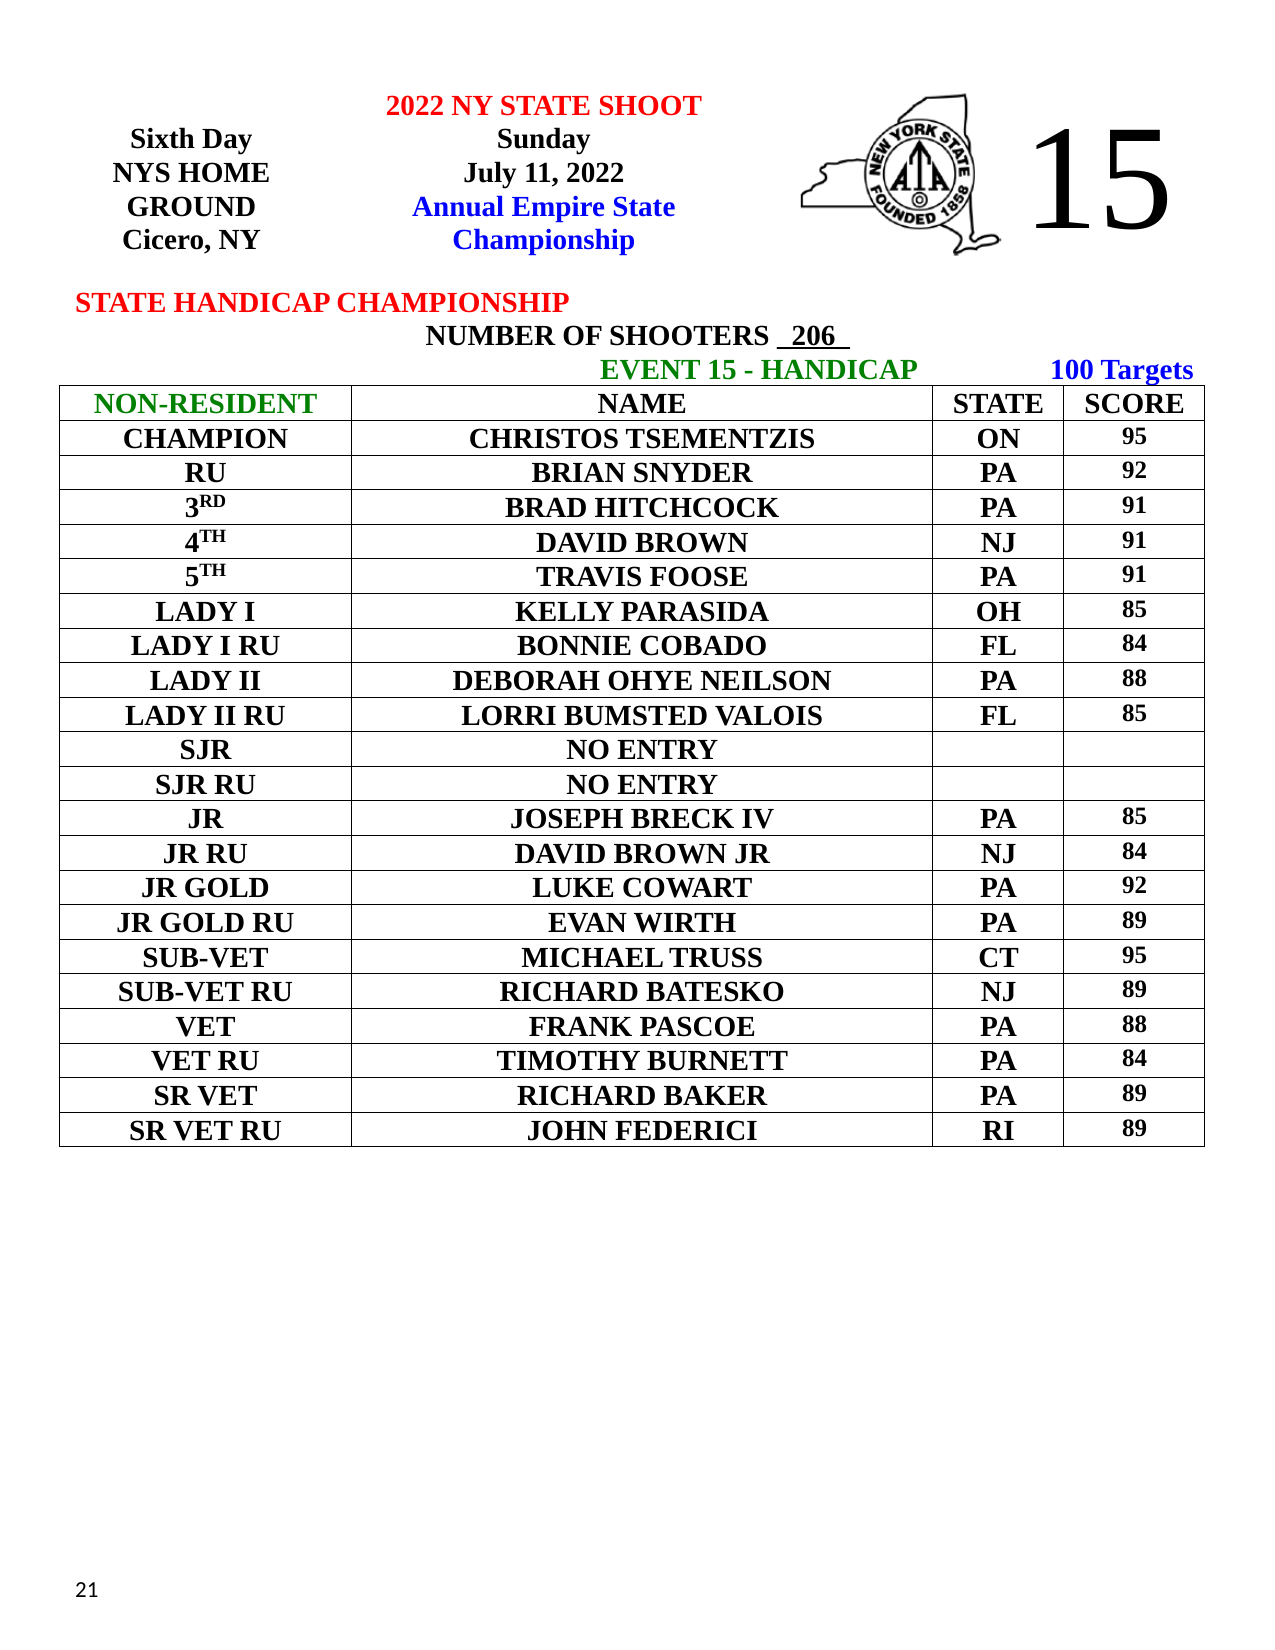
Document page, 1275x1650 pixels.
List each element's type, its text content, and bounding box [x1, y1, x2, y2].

table_cell VET RU [60, 1044, 351, 1077]
table_cell [933, 732, 1063, 766]
table_cell SUB-VET [60, 940, 351, 973]
table_cell JR GOLD [60, 871, 351, 904]
table_cell NJ [933, 836, 1063, 869]
table_cell OH [933, 594, 1063, 627]
table_cell LADY II RU [60, 698, 351, 731]
table_header 2022 NY STATE SHOOT Sunday July 11, 2022 Annual Empire State Championship [319, 88, 769, 261]
table_header NON-RESIDENT [60, 386, 351, 420]
table_cell LORRI BUMSTED VALOIS [352, 698, 932, 731]
table_header Sixth Day NYS HOME GROUND Cicero, NY [64, 88, 319, 261]
table_cell JOHN FEDERICI [352, 1113, 932, 1146]
table_cell [1064, 732, 1204, 766]
table_cell SR VET RU [60, 1113, 351, 1146]
table_cell 84 [1064, 836, 1204, 869]
table_cell SUB-VET RU [60, 974, 351, 1008]
table_cell 3RD [60, 490, 351, 524]
table_cell CHRISTOS TSEMENTZIS [352, 421, 932, 454]
table_cell JR [60, 801, 351, 835]
table_header STATE [933, 386, 1063, 420]
table_cell LADY I [60, 594, 351, 627]
table_cell PA [933, 1009, 1063, 1042]
table_cell 85 [1064, 698, 1204, 731]
table_cell 92 [1064, 456, 1204, 489]
table_header SCORE [1064, 386, 1204, 420]
table_cell DAVID BROWN JR [352, 836, 932, 869]
table_cell 89 [1064, 1078, 1204, 1112]
table_cell LUKE COWART [352, 871, 932, 904]
table_cell CT [933, 940, 1063, 973]
table_cell FL [933, 698, 1063, 731]
table_cell VET [60, 1009, 351, 1042]
table_cell LADY II [60, 663, 351, 697]
table_cell ON [933, 421, 1063, 454]
table_cell SJR [60, 732, 351, 766]
table_cell PA [933, 801, 1063, 835]
table_cell 95 [1064, 940, 1204, 973]
table_cell JOSEPH BRECK IV [352, 801, 932, 835]
table_cell 85 [1064, 594, 1204, 627]
table_cell 88 [1064, 663, 1204, 697]
table_cell 84 [1064, 629, 1204, 662]
table_cell DAVID BROWN [352, 525, 932, 558]
table_cell 95 [1064, 421, 1204, 454]
table_cell [1064, 767, 1204, 800]
table_cell 91 [1064, 490, 1204, 524]
table_cell BRAD HITCHCOCK [352, 490, 932, 524]
table_cell LADY I RU [60, 629, 351, 662]
table_cell FRANK PASCOE [352, 1009, 932, 1042]
table_cell RICHARD BAKER [352, 1078, 932, 1112]
table_cell 85 [1064, 801, 1204, 835]
table_cell PA [933, 1044, 1063, 1077]
table_cell JR RU [60, 836, 351, 869]
table_cell PA [933, 663, 1063, 697]
table_cell 5TH [60, 559, 351, 593]
table_cell FL [933, 629, 1063, 662]
table_cell SJR RU [60, 767, 351, 800]
table_cell 88 [1064, 1009, 1204, 1042]
table_cell SR VET [60, 1078, 351, 1112]
table_cell NJ [933, 974, 1063, 1008]
table_cell 92 [1064, 871, 1204, 904]
text NUMBER OF SHOOTERS _206_ [75, 318, 1200, 352]
table_cell [933, 767, 1063, 800]
table_header [769, 88, 1012, 261]
table_cell NO ENTRY [352, 767, 932, 800]
table_cell 91 [1064, 559, 1204, 593]
table_cell JR GOLD RU [60, 905, 351, 939]
table_header 15 [1013, 88, 1200, 261]
table_cell PA [933, 871, 1063, 904]
table_cell PA [933, 1078, 1063, 1112]
table_cell PA [933, 559, 1063, 593]
table_cell PA [933, 490, 1063, 524]
text EVENT 15 - HANDICAP 100 Targets [525, 352, 1200, 385]
subtitle STATE HANDICAP CHAMPIONSHIP [75, 285, 1200, 318]
table_cell RICHARD BATESKO [352, 974, 932, 1008]
table_cell 4TH [60, 525, 351, 558]
table_cell BONNIE COBADO [352, 629, 932, 662]
table_cell 89 [1064, 974, 1204, 1008]
table_cell 91 [1064, 525, 1204, 558]
table_cell NO ENTRY [352, 732, 932, 766]
table_cell 84 [1064, 1044, 1204, 1077]
table_cell 89 [1064, 905, 1204, 939]
table_cell CHAMPION [60, 421, 351, 454]
table_cell RI [933, 1113, 1063, 1146]
table_header NAME [352, 386, 932, 420]
table_cell 89 [1064, 1113, 1204, 1146]
table_cell KELLY PARASIDA [352, 594, 932, 627]
table_cell EVAN WIRTH [352, 905, 932, 939]
table_cell NJ [933, 525, 1063, 558]
table_cell PA [933, 905, 1063, 939]
table_cell MICHAEL TRUSS [352, 940, 932, 973]
table_cell RU [60, 456, 351, 489]
table_cell TRAVIS FOOSE [352, 559, 932, 593]
table_cell DEBORAH OHYE NEILSON [352, 663, 932, 697]
table_cell BRIAN SNYDER [352, 456, 932, 489]
table_cell PA [933, 456, 1063, 489]
table_cell TIMOTHY BURNETT [352, 1044, 932, 1077]
